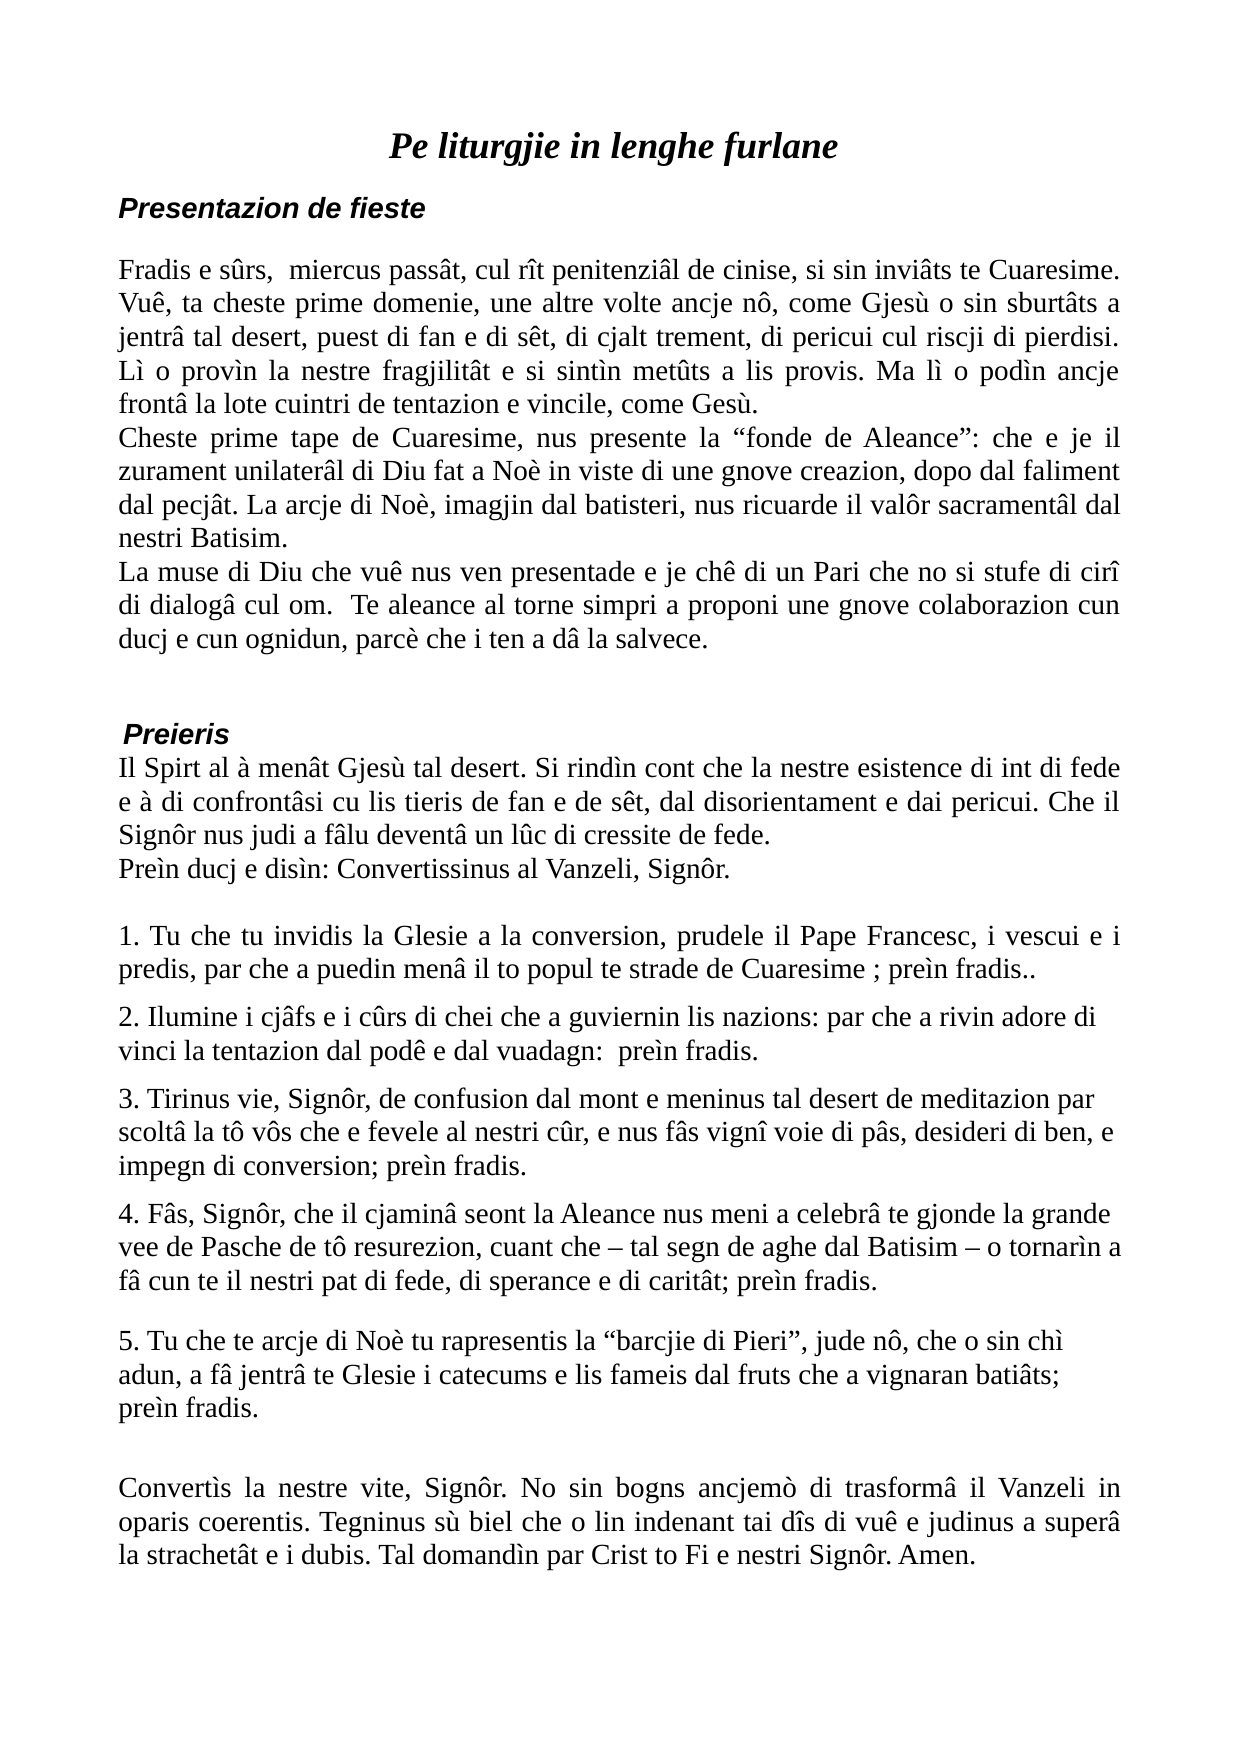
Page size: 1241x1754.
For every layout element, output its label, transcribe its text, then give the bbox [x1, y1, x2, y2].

text La muse di Diu che vuê nus ven presentade e je chê di un Pari che no si stufe di cirî di dialogâ cul om. Te aleance al torne simpri a proponi une gnove colaborazion cun ducj e cun ognidun, parcè che i ten a dâ la salvece. [118, 554, 1122, 654]
text Cheste prime tape de Cuaresime, nus presente la “fonde de Aleance”: che e je il zurament unilaterâl di Diu fat a Noè in viste di une gnove creazion, dopo dal faliment dal pecjât. La arcje di Noè, imagjin dal batisteri, nus ricuarde il valôr sacramentâl dal nestri Batisim. [118, 420, 1122, 554]
text 1. Tu che tu invidis la Glesie a la conversion, prudele il Pape Francesc, i vescui e i predis, par che a puedin menâ il to popul te strade de Cuaresime ; preìn fradis.. [118, 918, 1122, 985]
text 2. Ilumine i cjâfs e i cûrs di chei che a guviernin lis nazions: par che a rivin adore di vinci la tentazion dal podê e dal vuadagn: preìn fradis. [118, 999, 1122, 1067]
text 5. Tu che te arcje di Noè tu rapresentis la “barcjie di Pieri”, jude nô, che o sin chì adun, a fâ jentrâ te Glesie i catecums e lis fameis dal fruts che a vignaran batiâts; preìn fradis. [118, 1323, 1122, 1424]
text Il Spirt al à menât Gjesù tal desert. Si rindìn cont che la nestre esistence di int di fede e à di confrontâsi cu lis tieris de fan e de sêt, dal disorientament e dai pericui. Che il Signôr nus judi a fâlu deventâ un lûc di cressite de fede. [118, 750, 1122, 851]
subtitle Presentazion de fieste [118, 192, 1122, 225]
text Convertìs la nestre vite, Signôr. No sin bogns ancjemò di trasformâ il Vanzeli in oparis coerentis. Tegninus sù biel che o lin indenant tai dîs di vuê e judinus a superâ la strachetât e i dubis. Tal domandìn par Crist to Fi e nestri Signôr. Amen. [118, 1470, 1122, 1571]
text Preìn ducj e disìn: Convertissinus al Vanzeli, Signôr. [118, 851, 1122, 884]
text Pe liturgjie in lenghe furlane [118, 123, 1122, 167]
text 3. Tirinus vie, Signôr, de confusion dal mont e meninus tal desert de meditazion par scoltâ la tô vôs che e fevele al nestri cûr, e nus fâs vignî voie di pâs, desideri di ben, e impegn di conversion; preìn fradis. [118, 1081, 1122, 1182]
text 4. Fâs, Signôr, che il cjaminâ seont la Aleance nus meni a celebrâ te gjonde la grande vee de Pasche de tô resurezion, cuant che – tal segn de aghe dal Batisim – o tornarìn a fâ cun te il nestri pat di fede, di sperance e di caritât; preìn fradis. [118, 1196, 1122, 1297]
text Fradis e sûrs, miercus passât, cul rît penitenziâl de cinise, si sin inviâts te Cuaresime. Vuê, ta cheste prime domenie, une altre volte ancje nô, come Gjesù o sin sburtâts a jentrâ tal desert, puest di fan e di sêt, di cjalt trement, di pericui cul riscji di pierdisi. Lì o provìn la nestre fragjilitât e si sintìn metûts a lis provis. Ma lì o podìn ancje frontâ la lote cuintri de tentazion e vincile, come Gesù. [118, 252, 1122, 420]
text Preieris [118, 717, 1122, 750]
